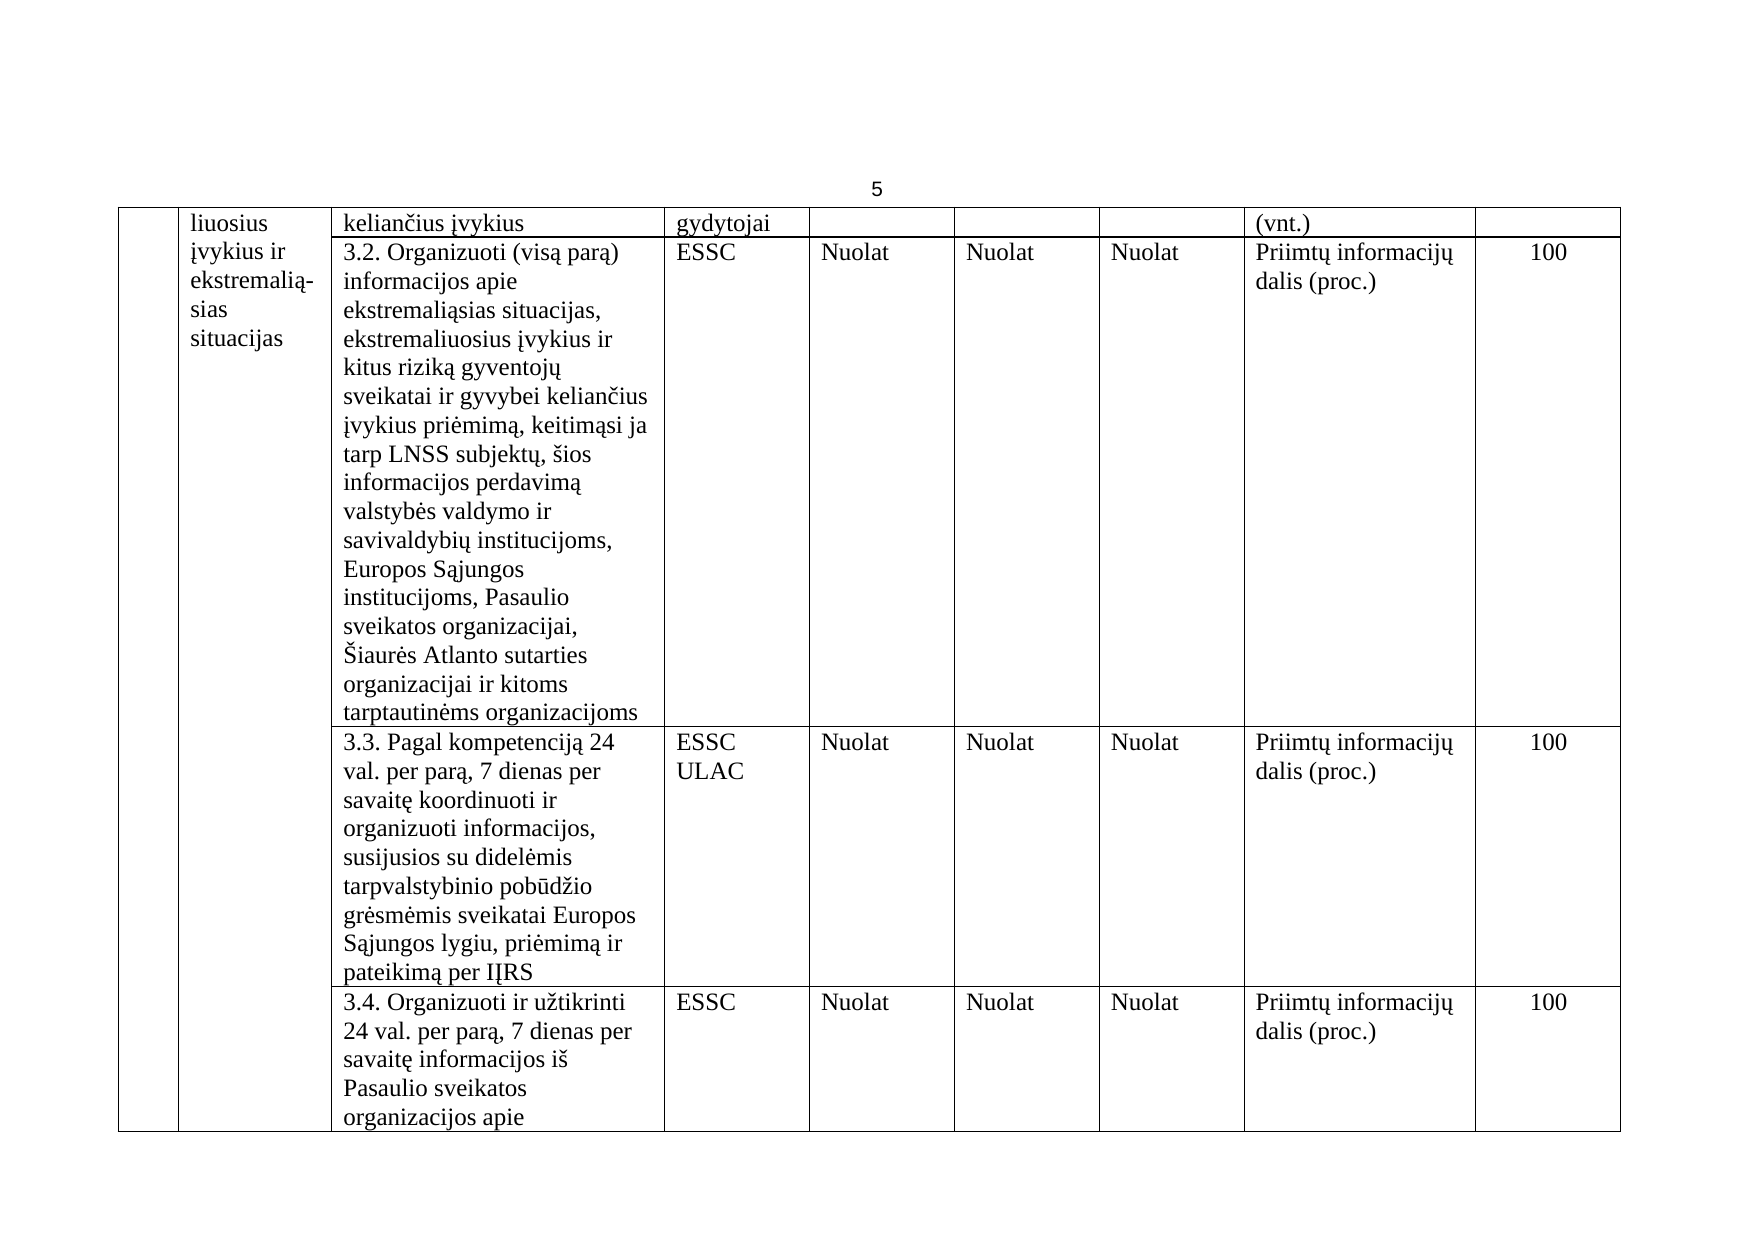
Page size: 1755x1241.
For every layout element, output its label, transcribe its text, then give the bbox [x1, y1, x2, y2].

table_cell ESSC ULAC [665, 727, 809, 986]
table_cell 3.2. Organizuoti (visą parą) informacijos apie ekstremaliąsias situacijas, ekstremaliuosius įvykius ir kitus riziką gyventojų sveikatai ir gyvybei keliančius įvykius priėmimą, keitimąsi ja tarp LNSS subjektų, šios informacijos perdavimą valstybės valdymo ir savivaldybių institucijoms, Europos Sąjungos institucijoms, Pasaulio sveikatos organizacijai, Šiaurės Atlanto sutarties organizacijai ir kitoms tarptautinėms organizacijoms [332, 238, 664, 726]
table_cell Nuolat [955, 238, 1099, 726]
table_cell 100 [1476, 238, 1620, 726]
table_cell [1476, 208, 1620, 236]
table_cell Nuolat [955, 987, 1099, 1131]
table_cell Nuolat [810, 238, 954, 726]
table_cell ESSC [665, 987, 809, 1131]
table_cell 100 [1476, 987, 1620, 1131]
table_cell Nuolat [1100, 987, 1244, 1131]
table_cell Priimtų informacijų dalis (proc.) [1245, 727, 1475, 986]
table_cell liuosius įvykius ir ekstremalią-sias situacijas [179, 208, 331, 1131]
table_cell Priimtų informacijų dalis (proc.) [1245, 238, 1475, 726]
table_cell [810, 208, 954, 236]
table_cell Nuolat [810, 727, 954, 986]
table_cell Nuolat [955, 727, 1099, 986]
table_cell 100 [1476, 727, 1620, 986]
table_cell Nuolat [1100, 238, 1244, 726]
table_cell (vnt.) [1245, 208, 1475, 236]
table_cell [119, 208, 178, 1131]
table_cell [1100, 208, 1244, 236]
table_cell Nuolat [810, 987, 954, 1131]
table_cell 3.3. Pagal kompetenciją 24 val. per parą, 7 dienas per savaitę koordinuoti ir organizuoti informacijos, susijusios su didelėmis tarpvalstybinio pobūdžio grėsmėmis sveikatai Europos Sąjungos lygiu, priėmimą ir pateikimą per IĮRS [332, 727, 664, 986]
table_cell Nuolat [1100, 727, 1244, 986]
table_cell keliančius įvykius [332, 208, 664, 236]
table_cell Priimtų informacijų dalis (proc.) [1245, 987, 1475, 1131]
table_cell gydytojai [665, 208, 809, 236]
table_cell 3.4. Organizuoti ir užtikrinti 24 val. per parą, 7 dienas per savaitę informacijos iš Pasaulio sveikatos organizacijos apie [332, 987, 664, 1131]
table_cell ESSC [665, 238, 809, 726]
table_cell [955, 208, 1099, 236]
